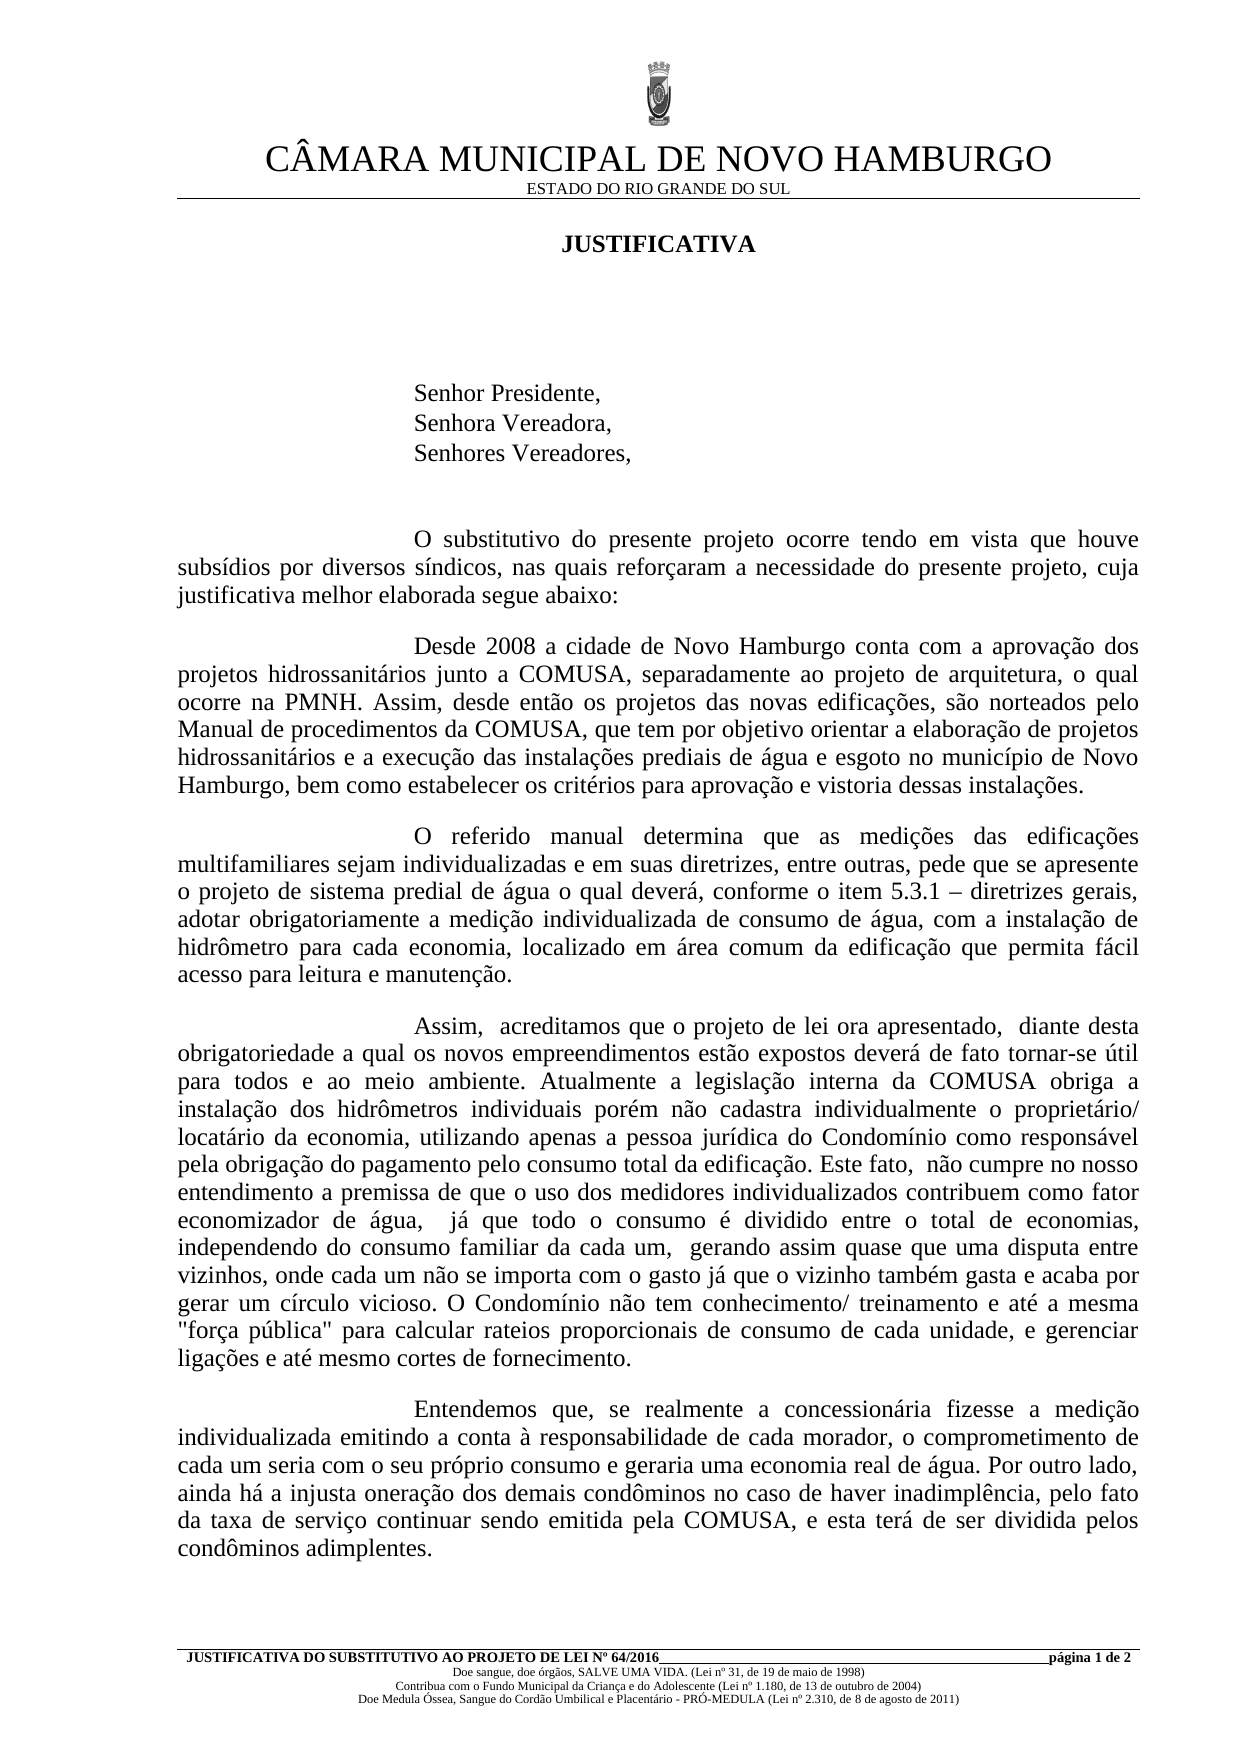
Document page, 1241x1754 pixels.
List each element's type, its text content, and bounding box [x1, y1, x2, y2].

text Desde 2008 a cidade de Novo Hamburgo conta com a aprovação dos projetos hidrossanitários junto a COMUSA, separadamente ao projeto de arquitetura, o qual ocorre na PMNH. Assim, desde então os projetos das novas edificações, são norteados pelo Manual de procedimentos da COMUSA, que tem por objetivo orientar a elaboração de projetos hidrossanitários e a execução das instalações prediais de água e esgoto no município de Novo Hamburgo, bem como estabelecer os critérios para aprovação e vistoria dessas instalações. [177, 632, 1140, 798]
text JUSTIFICATIVA [177, 228, 1140, 258]
text Senhor Presidente, [177, 376, 1140, 406]
text Entendemos que, se realmente a concessionária fizesse a medição individualizada emitindo a conta à responsabilidade de cada morador, o comprometimento de cada um seria com o seu próprio consumo e geraria uma economia real de água. Por outro lado, ainda há a injusta oneração dos demais condôminos no caso de haver inadimplência, pelo fato da taxa de serviço continuar sendo emitida pela COMUSA, e esta terá de ser dividida pelos condôminos adimplentes. [177, 1396, 1140, 1562]
text Senhores Vereadores, [177, 436, 1140, 466]
text O substitutivo do presente projeto ocorre tendo em vista que houve subsídios por diversos síndicos, nas quais reforçaram a necessidade do presente projeto, cuja justificativa melhor elaborada segue abaixo: [177, 526, 1140, 609]
text O referido manual determina que as medições das edificações multifamiliares sejam individualizadas e em suas diretrizes, entre outras, pede que se apresente o projeto de sistema predial de água o qual deverá, conforme o item 5.3.1 – diretrizes gerais, adotar obrigatoriamente a medição individualizada de consumo de água, com a instalação de hidrômetro para cada economia, localizado em área comum da edificação que permita fácil acesso para leitura e manutenção. [177, 822, 1140, 988]
text Senhora Vereadora, [177, 406, 1140, 436]
text Assim, acreditamos que o projeto de lei ora apresentado, diante desta obrigatoriedade a qual os novos empreendimentos estão expostos deverá de fato tornar-se útil para todos e ao meio ambiente. Atualmente a legislação interna da COMUSA obriga a instalação dos hidrômetros individuais porém não cadastra individualmente o proprietário/ locatário da economia, utilizando apenas a pessoa jurídica do Condomínio como responsável pela obrigação do pagamento pelo consumo total da edificação. Este fato, não cumpre no nosso entendimento a premissa de que o uso dos medidores individualizados contribuem como fator economizador de água, já que todo o consumo é dividido entre o total de economias, independendo do consumo familiar da cada um, gerando assim quase que uma disputa entre vizinhos, onde cada um não se importa com o gasto já que o vizinho também gasta e acaba por gerar um círculo vicioso. O Condomínio não tem conhecimento/ treinamento e até a mesma "força pública" para calcular rateios proporcionais de consumo de cada unidade, e gerenciar ligações e até mesmo cortes de fornecimento. [177, 1012, 1140, 1372]
